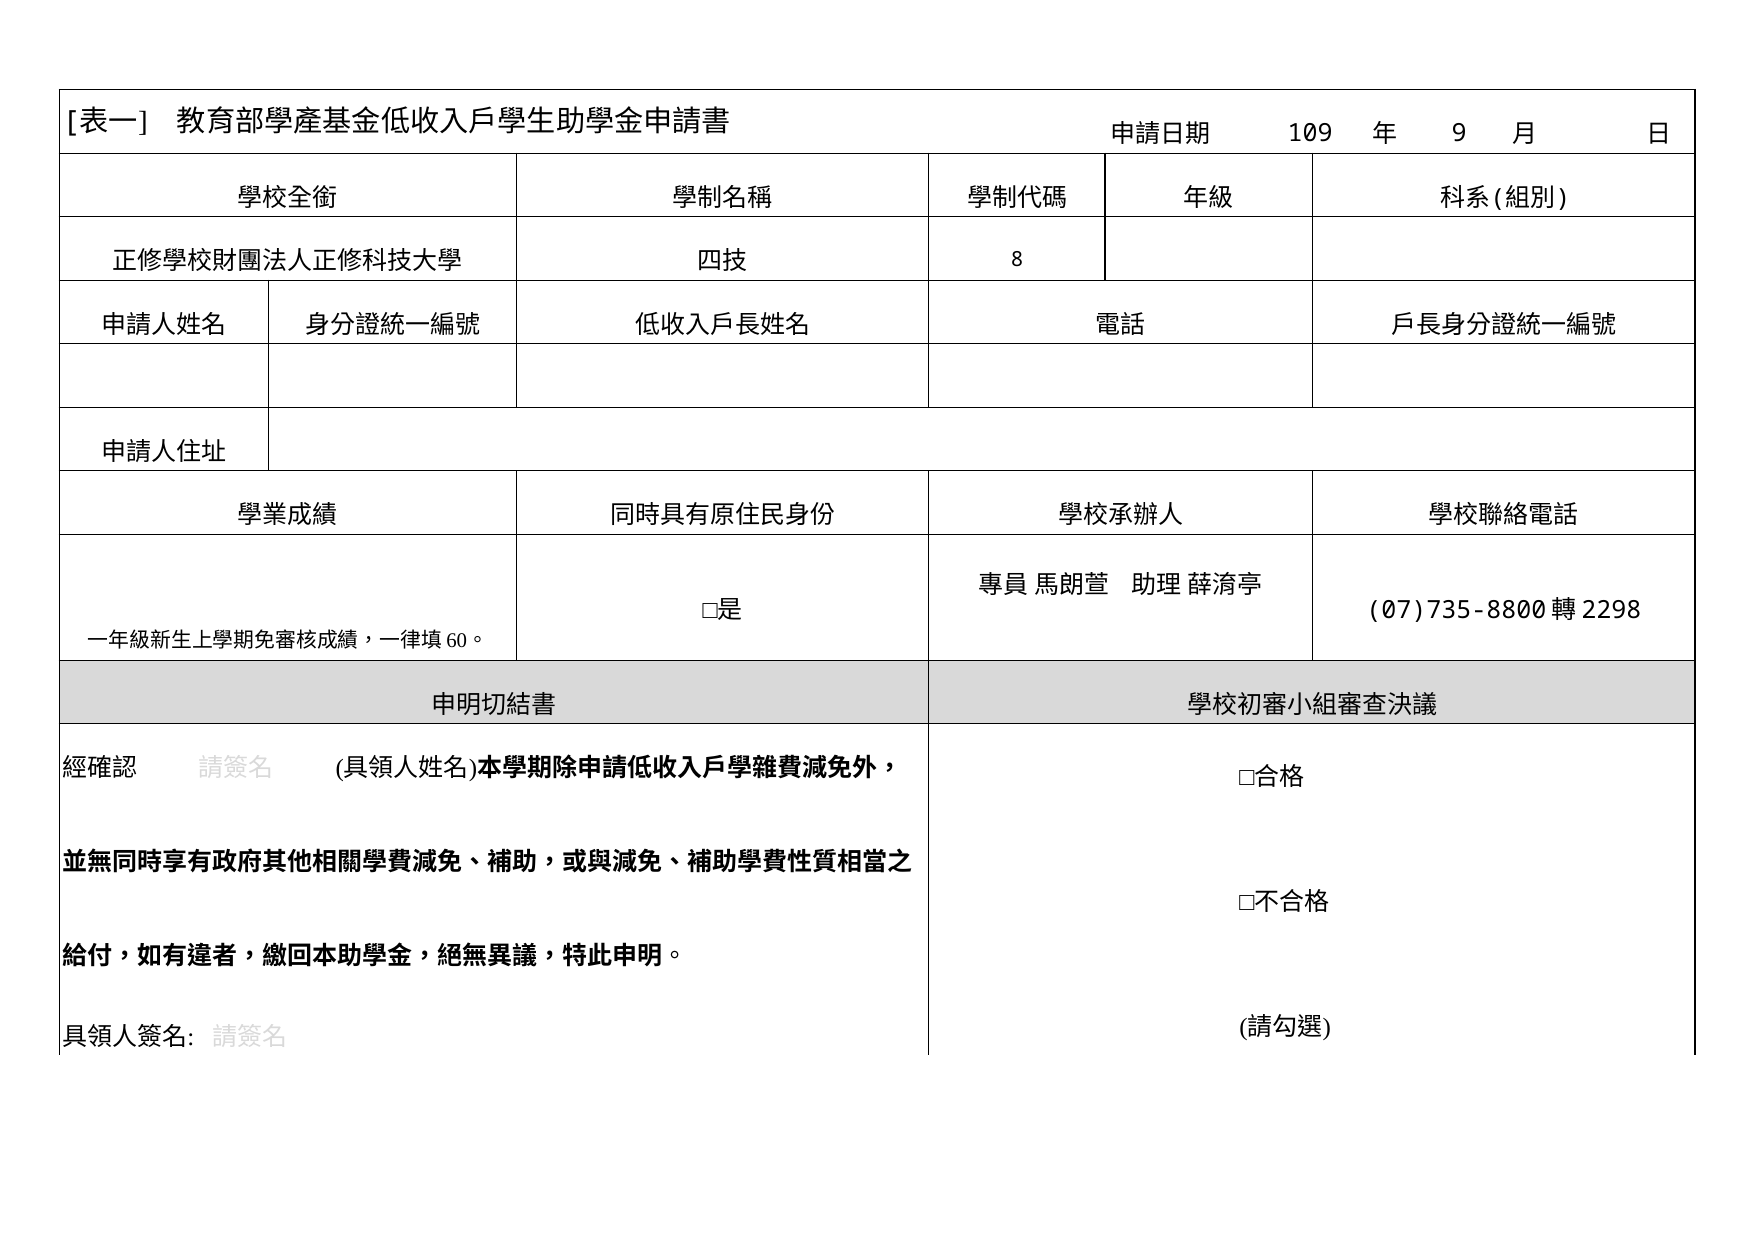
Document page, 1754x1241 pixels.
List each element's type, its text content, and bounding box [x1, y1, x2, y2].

table_cell 學校初審小組審查決議 [929, 661, 1694, 723]
table_cell 低收入戶長姓名 [517, 281, 928, 343]
table_cell 學校承辦人 [929, 471, 1312, 534]
table_cell 電話 [929, 281, 1312, 343]
table_cell □是 [517, 535, 928, 660]
table_cell 身分證統一編號 [269, 281, 516, 343]
table_cell 年級 [1106, 154, 1312, 216]
table_cell 申明切結書 [60, 661, 928, 723]
table_header 9 [1426, 90, 1492, 152]
table_cell 專員 馬朗萱 助理 薛淯亭 [929, 535, 1312, 660]
table_header 日 [1622, 90, 1694, 152]
table_cell [269, 344, 516, 407]
table_cell [269, 408, 1694, 470]
table_cell 同時具有原住民身份 [517, 471, 928, 534]
table_cell 科系(組別) [1313, 154, 1694, 216]
table_cell 學制代碼 [929, 154, 1104, 216]
table_cell 正修學校財團法人正修科技大學 [60, 217, 516, 279]
table_cell [929, 344, 1312, 407]
table_cell □合格 □不合格 (請勾選) [929, 724, 1694, 1055]
table_cell 申請人住址 [60, 408, 268, 470]
table_header 109 [1275, 90, 1344, 152]
table_cell 學校聯絡電話 [1313, 471, 1694, 534]
table_cell [1313, 217, 1694, 279]
table_cell 申請人姓名 [60, 281, 268, 343]
table_cell 8 [929, 217, 1104, 279]
table_cell 學制名稱 [517, 154, 928, 216]
table_header [1557, 90, 1622, 152]
table_cell [1106, 217, 1312, 279]
table_cell 四技 [517, 217, 928, 279]
table_cell [1313, 344, 1694, 407]
table_cell 戶長身分證統一編號 [1313, 281, 1694, 343]
table_cell 學業成績 [60, 471, 516, 534]
table_cell 學校全銜 [60, 154, 516, 216]
table_cell [60, 344, 268, 407]
table_cell (07)735-8800轉2298 [1313, 535, 1694, 660]
table_cell 經確認 請簽名 (具領人姓名)本學期除申請低收入戶學雜費減免外，並無同時享有政府其他相關學費減免、補助，或與減免、補助學費性質相當之給付，如有違者，繳回本助學金，絕無異議，特此申明。 具領人簽名: 請簽名 [60, 724, 928, 1055]
table_header 月 [1492, 90, 1557, 152]
table_header [表一] 教育部學產基金低收入戶學生助學金申請書 [60, 90, 1107, 152]
table_header 申請日期 [1108, 90, 1275, 152]
table_cell [517, 344, 928, 407]
table_header 年 [1344, 90, 1426, 152]
table_cell 一年級新生上學期免審核成績，一律填60。 [60, 535, 516, 660]
